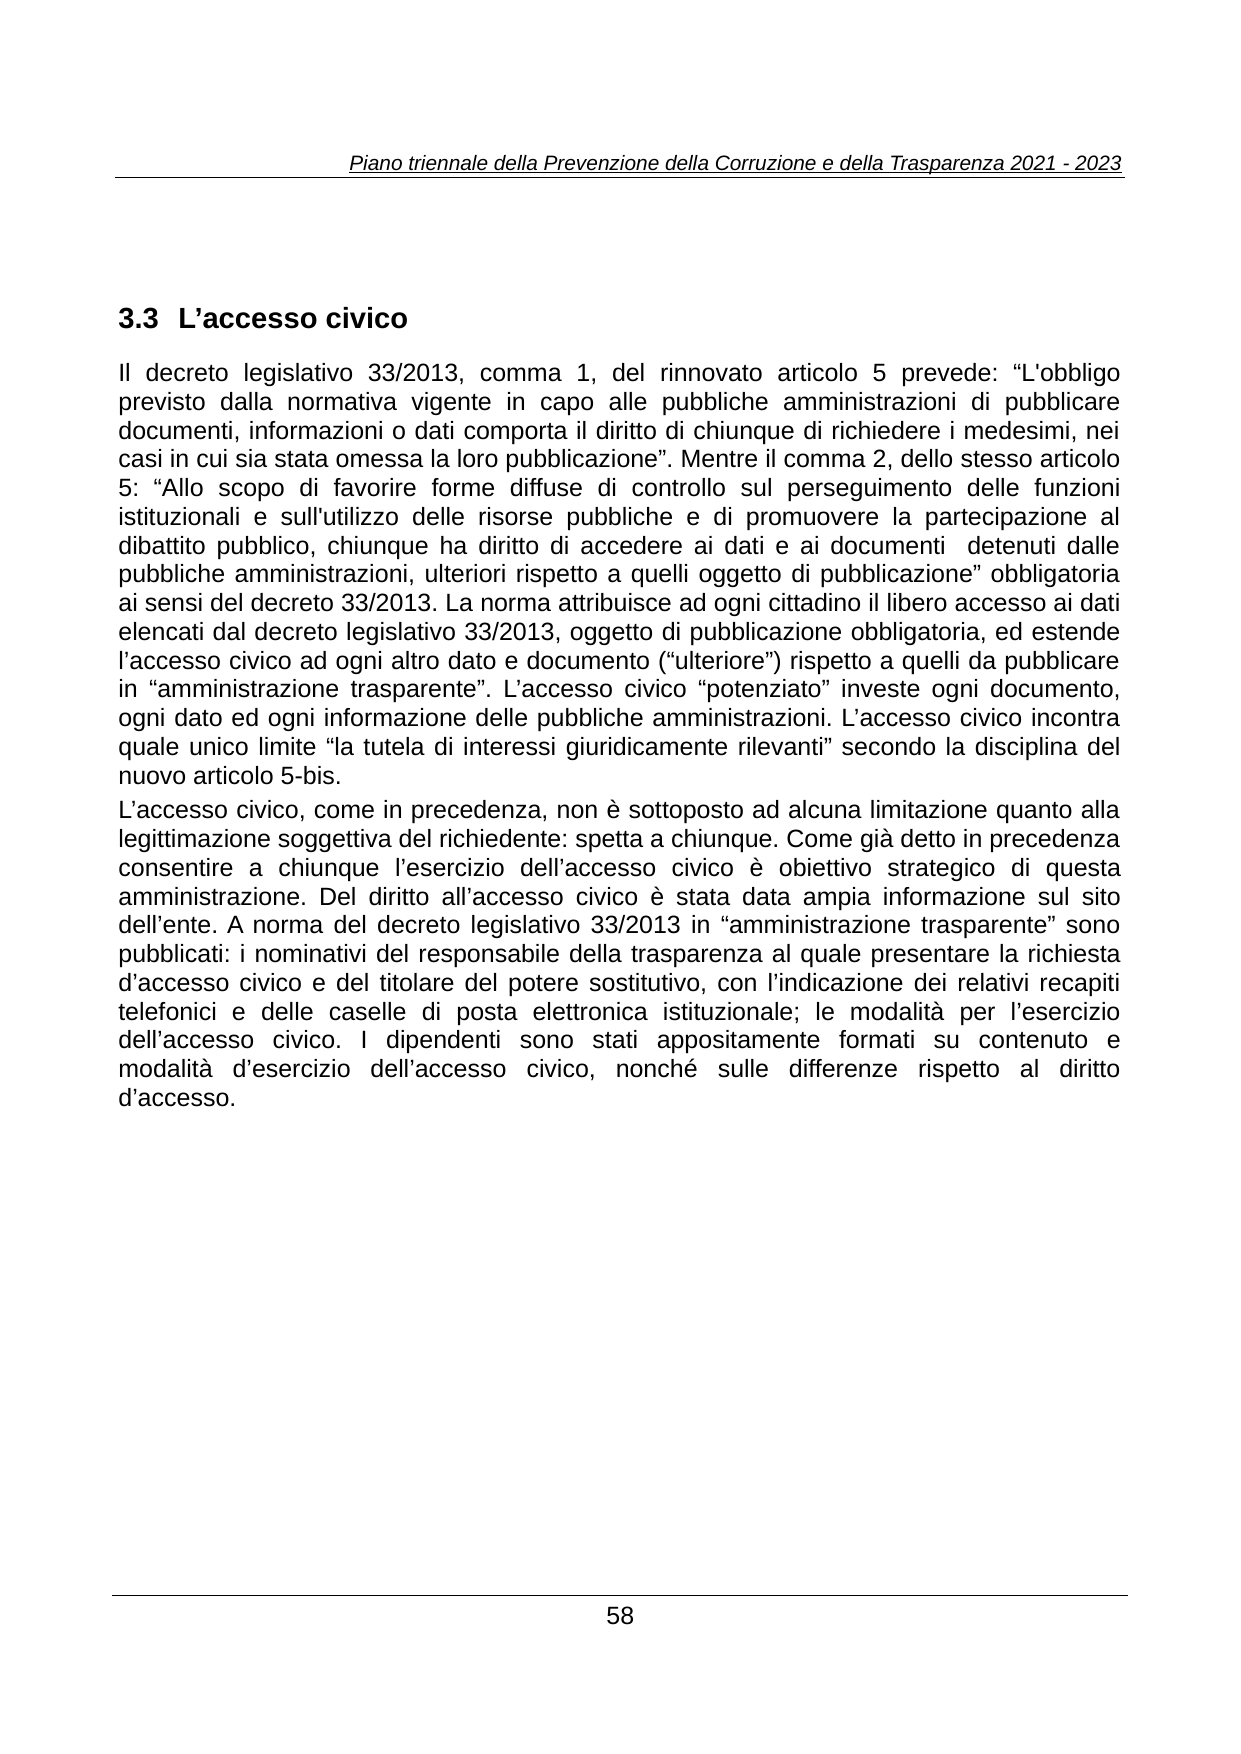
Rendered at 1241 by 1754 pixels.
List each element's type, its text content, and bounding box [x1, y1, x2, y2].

text L’accesso civico, come in precedenza, non è sottoposto ad alcuna limitazione quanto alla legittimazione soggettiva del richiedente: spetta a chiunque. Come già detto in precedenza consentire a chiunque l’esercizio dell’accesso civico è obiettivo strategico di questa amministrazione. Del diritto all’accesso civico è stata data ampia informazione sul sito dell’ente. A norma del decreto legislativo 33/2013 in “amministrazione trasparente” sono pubblicati: i nominativi del responsabile della trasparenza al quale presentare la richiesta d’accesso civico e del titolare del potere sostitutivo, con l’indicazione dei relativi recapiti telefonici e delle caselle di posta elettronica istituzionale; le modalità per l’esercizio dell’accesso civico. I dipendenti sono stati appositamente formati su contenuto e modalità d’esercizio dell’accesso civico, nonché sulle differenze rispetto al diritto d’accesso. [118, 795, 1122, 1112]
subtitle L’accesso civico [118, 301, 1122, 334]
text Il decreto legislativo 33/2013, comma 1, del rinnovato articolo 5 prevede: “L'obbligo previsto dalla normativa vigente in capo alle pubbliche amministrazioni di pubblicare documenti, informazioni o dati comporta il diritto di chiunque di richiedere i medesimi, nei casi in cui sia stata omessa la loro pubblicazione”. Mentre il comma 2, dello stesso articolo 5: “Allo scopo di favorire forme diffuse di controllo sul perseguimento delle funzioni istituzionali e sull'utilizzo delle risorse pubbliche e di promuovere la partecipazione al dibattito pubblico, chiunque ha diritto di accedere ai dati e ai documenti detenuti dalle pubbliche amministrazioni, ulteriori rispetto a quelli oggetto di pubblicazione” obbligatoria ai sensi del decreto 33/2013. La norma attribuisce ad ogni cittadino il libero accesso ai dati elencati dal decreto legislativo 33/2013, oggetto di pubblicazione obbligatoria, ed estende l’accesso civico ad ogni altro dato e documento (“ulteriore”) rispetto a quelli da pubblicare in “amministrazione trasparente”. L’accesso civico “potenziato” investe ogni documento, ogni dato ed ogni informazione delle pubbliche amministrazioni. L’accesso civico incontra quale unico limite “la tutela di interessi giuridicamente rilevanti” secondo la disciplina del nuovo articolo 5-bis. [118, 358, 1122, 789]
